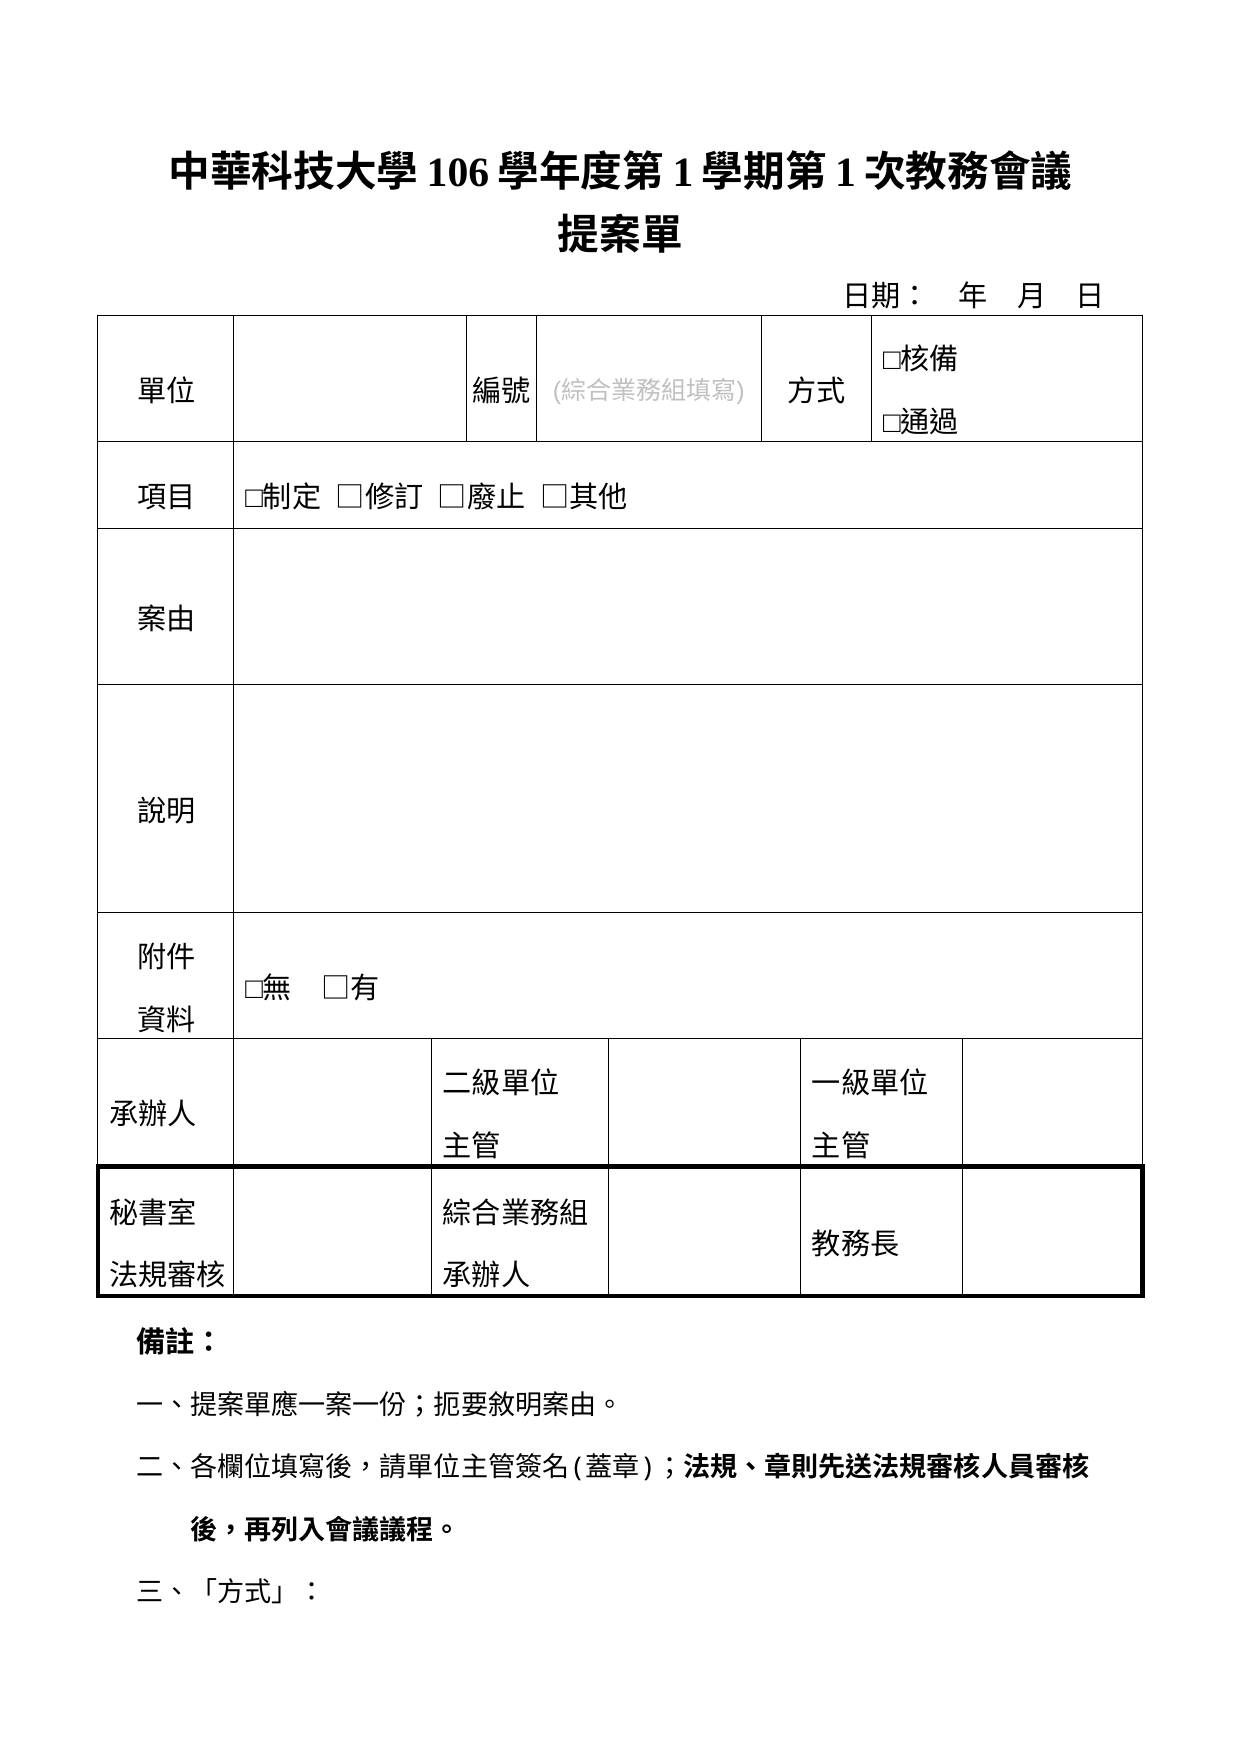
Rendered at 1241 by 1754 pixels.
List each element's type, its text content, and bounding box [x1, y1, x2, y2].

table_cell [234, 529, 1142, 683]
text 二、各欄位填寫後，請單位主管簽名(蓋章)；法規、章則先送法規審核人員審核後，再列入會議議程。 [136, 1423, 1104, 1548]
text 提案單 [136, 189, 1104, 252]
table_cell 綜合業務組 承辦人 [432, 1169, 608, 1294]
table_cell 案由 [98, 529, 233, 683]
table_cell [609, 1169, 800, 1294]
text 備註： [136, 1298, 1104, 1361]
table_cell [234, 1169, 431, 1294]
table_cell 附件 資料 [98, 913, 233, 1038]
table_cell 一級單位 主管 [801, 1039, 962, 1164]
table_header (綜合業務組填寫) [537, 316, 761, 441]
table_header 方式 [762, 316, 871, 441]
table_cell 二級單位 主管 [432, 1039, 608, 1164]
table_header 編號 [467, 316, 536, 441]
text 一、提案單應一案一份；扼要敘明案由。 [136, 1361, 1104, 1423]
table_cell 承辦人 [98, 1039, 233, 1164]
table_cell 秘書室 法規審核 [100, 1169, 233, 1294]
table_cell 項目 [98, 442, 233, 527]
table_cell 說明 [98, 685, 233, 912]
table_header [234, 316, 466, 441]
text 日期： 年 月 日 [136, 252, 1104, 314]
text 三、「方式」： [136, 1548, 1104, 1611]
table_cell [234, 685, 1142, 912]
table_cell [963, 1039, 1142, 1164]
table_header □核備 □通過 [872, 316, 1142, 441]
table_cell [609, 1039, 800, 1164]
text 中華科技大學106學年度第1學期第1次教務會議 [136, 127, 1104, 189]
table_cell 教務長 [801, 1169, 962, 1294]
table_cell □無 □有 [234, 913, 1142, 1038]
table_cell [963, 1169, 1140, 1294]
table_header 單位 [98, 316, 233, 441]
table_cell [234, 1039, 431, 1164]
table_cell □制定 □修訂 □廢止 □其他 [234, 442, 1142, 527]
